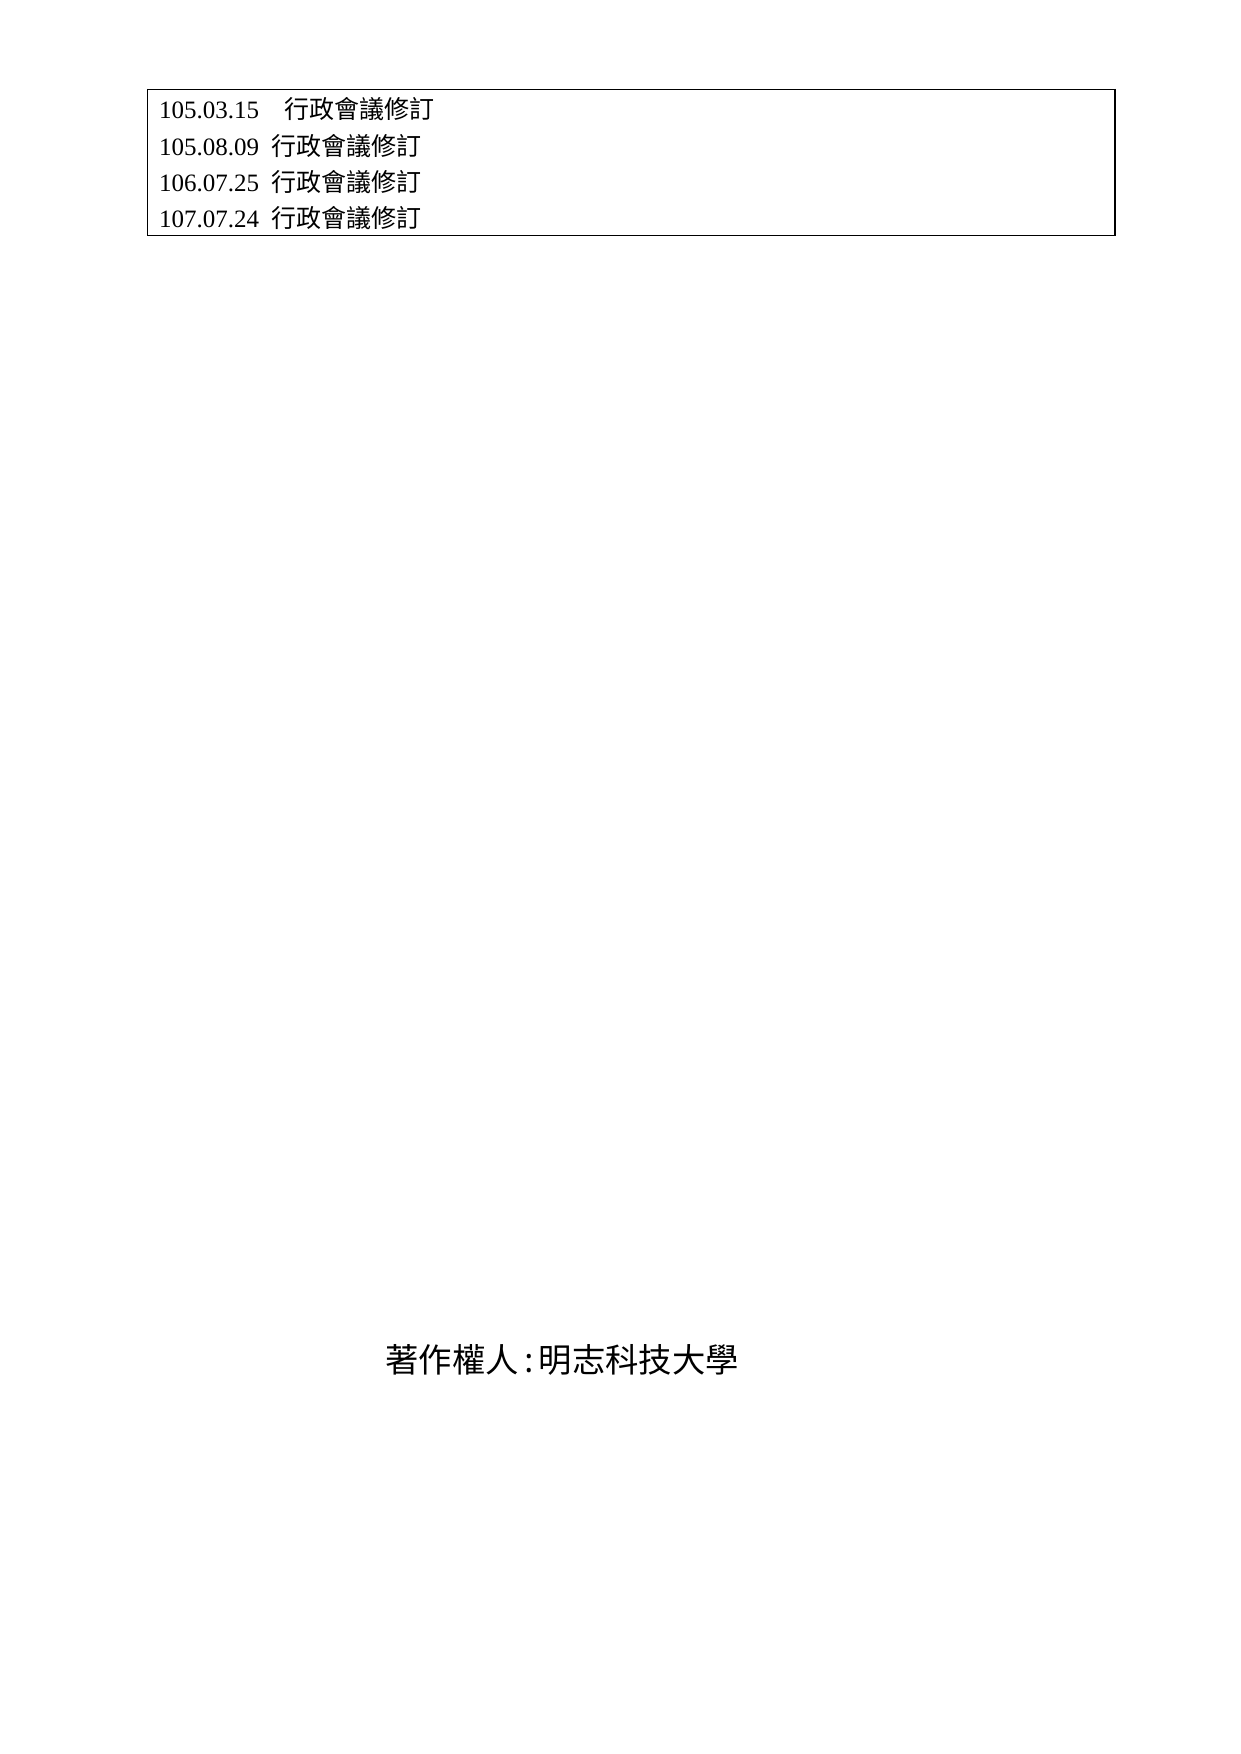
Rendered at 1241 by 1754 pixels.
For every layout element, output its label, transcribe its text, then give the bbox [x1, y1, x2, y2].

table_header 105.03.15 行政會議修訂 105.08.09 行政會議修訂 106.07.25 行政會議修訂 107.07.24 行政會議修訂 [148, 90, 1114, 235]
text 著作權人:明志科技大學 [148, 1336, 1092, 1382]
